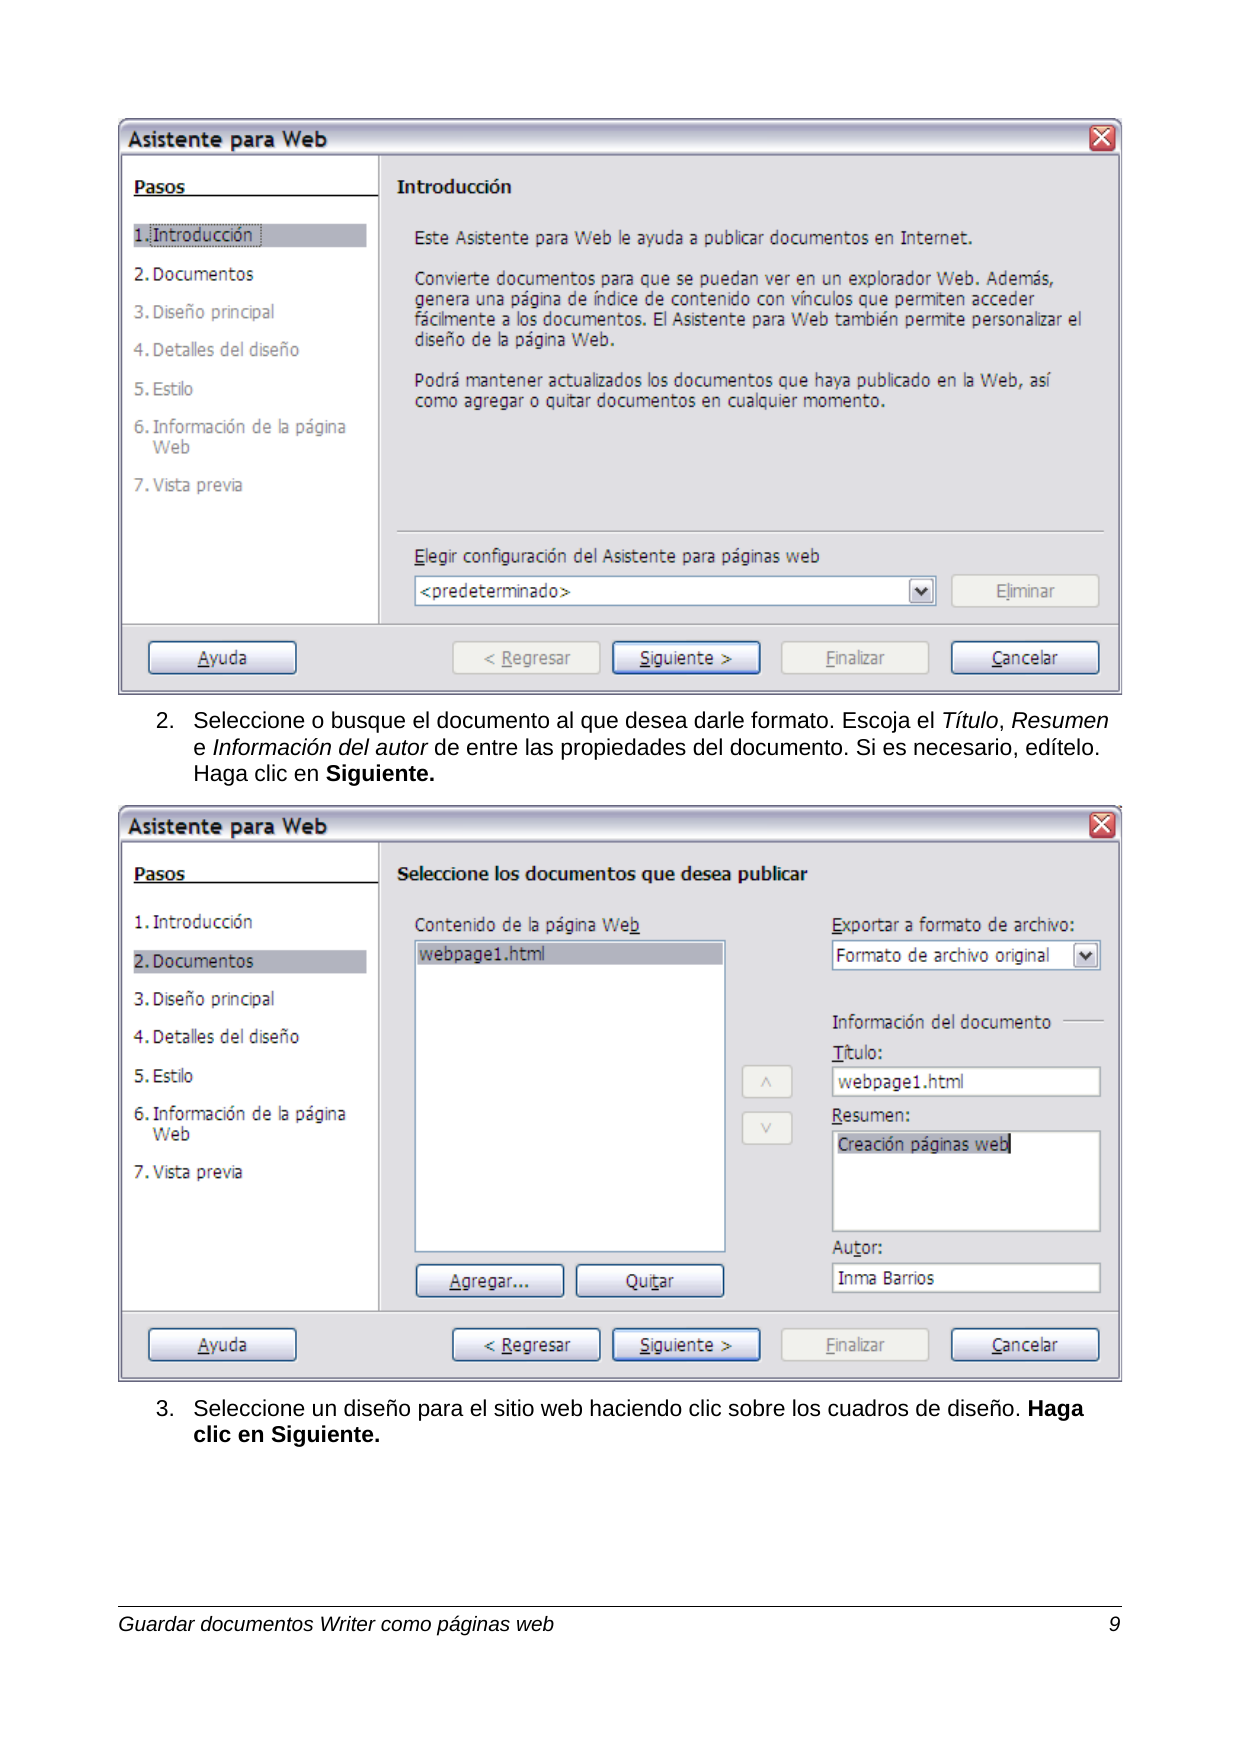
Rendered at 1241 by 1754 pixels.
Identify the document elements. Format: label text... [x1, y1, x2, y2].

list Seleccione un diseño para el sitio web haciendo clic sobre los cuadros de diseño. Haga clic en Siguiente. [156, 1394, 1122, 1447]
list Seleccione o busque el documento al que desea darle formato. Escoja el Título, Resumen e Información del autor de entre las propiedades del documento. Si es necesario, edítelo. Haga clic en Siguiente. [156, 707, 1122, 786]
picture [118, 118, 1123, 695]
picture [118, 805, 1123, 1382]
